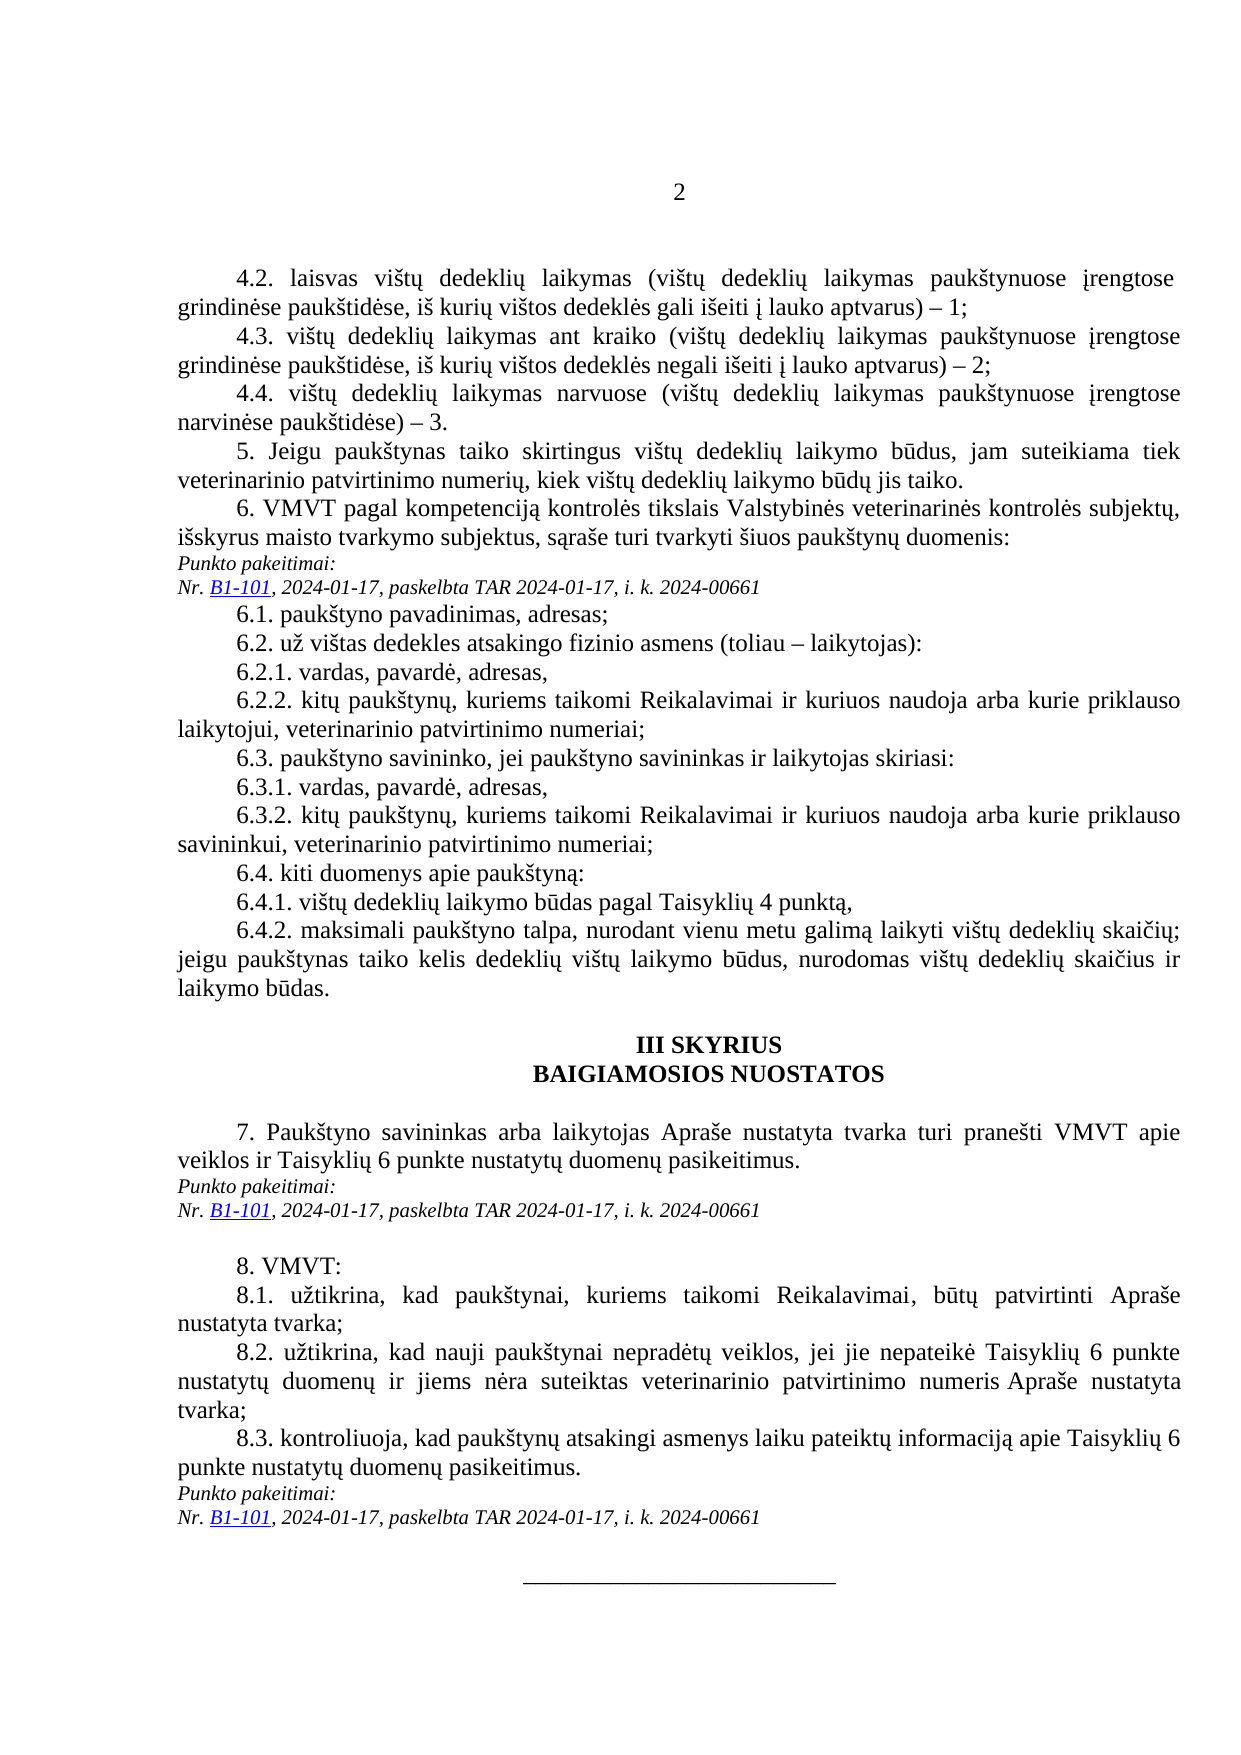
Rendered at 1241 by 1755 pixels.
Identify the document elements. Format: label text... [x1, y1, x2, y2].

text 6.2.2. kitų paukštynų, kuriems taikomi Reikalavimai ir kuriuos naudoja arba kurie priklauso laikytojui, veterinarinio patvirtinimo numeriai; [177, 685, 1181, 743]
text 6.1. paukštyno pavadinimas, adresas; [177, 599, 1181, 628]
text Nr. B1-101, 2024-01-17, paskelbta TAR 2024-01-17, i. k. 2024-00661 [177, 575, 1181, 599]
text 6. VMVT pagal kompetenciją kontrolės tikslais Valstybinės veterinarinės kontrolės subjektų, išskyrus maisto tvarkymo subjektus, sąraše turi tvarkyti šiuos paukštynų duomenis: [177, 493, 1181, 551]
text 6.3.2. kitų paukštynų, kuriems taikomi Reikalavimai ir kuriuos naudoja arba kurie priklauso savininkui, veterinarinio patvirtinimo numeriai; [177, 800, 1181, 858]
text 4.4. vištų dedeklių laikymas narvuose (vištų dedeklių laikymas paukštynuose įrengtose narvinėse paukštidėse) – 3. [177, 378, 1181, 436]
text 4.2. laisvas vištų dedeklių laikymas (vištų dedeklių laikymas paukštynuose įrengtose grindinėse paukštidėse, iš kurių vištos dedeklės gali išeiti į lauko aptvarus) – 1; [177, 263, 1181, 321]
text 6.3. paukštyno savininko, jei paukštyno savininkas ir laikytojas skiriasi: [177, 743, 1181, 772]
text 8.3. kontroliuoja, kad paukštynų atsakingi asmenys laiku pateiktų informaciją apie Taisyklių 6 punkte nustatytų duomenų pasikeitimus. [177, 1423, 1181, 1481]
text 6.4.2. maksimali paukštyno talpa, nurodant vienu metu galimą laikyti vištų dedeklių skaičių; jeigu paukštynas taiko kelis dedeklių vištų laikymo būdus, nurodomas vištų dedeklių skaičius ir laikymo būdas. [177, 915, 1181, 1002]
text 4.3. vištų dedeklių laikymas ant kraiko (vištų dedeklių laikymas paukštynuose įrengtose grindinėse paukštidėse, iš kurių vištos dedeklės negali išeiti į lauko aptvarus) – 2; [177, 321, 1181, 378]
text _________________________ [177, 1558, 1181, 1587]
text 6.4. kiti duomenys apie paukštyną: [177, 858, 1181, 887]
text Punkto pakeitimai: [177, 551, 1181, 575]
text 8.1. užtikrina, kad paukštynai, kuriems taikomi Reikalavimai, būtų patvirtinti Apraše nustatyta tvarka; [177, 1280, 1181, 1337]
text 7. Paukštyno savininkas arba laikytojas Apraše nustatyta tvarka turi pranešti VMVT apie veiklos ir Taisyklių 6 punkte nustatytų duomenų pasikeitimus. [177, 1117, 1181, 1174]
text Nr. B1-101, 2024-01-17, paskelbta TAR 2024-01-17, i. k. 2024-00661 [177, 1198, 1181, 1222]
text 6.2.1. vardas, pavardė, adresas, [177, 657, 1181, 685]
text Punkto pakeitimai: [177, 1481, 1181, 1505]
text III SKYRIUS [177, 1030, 1181, 1059]
text 6.2. už vištas dedekles atsakingo fizinio asmens (toliau – laikytojas): [177, 628, 1181, 657]
text 8. VMVT: [177, 1251, 1181, 1280]
text 5. Jeigu paukštynas taiko skirtingus vištų dedeklių laikymo būdus, jam suteikiama tiek veterinarinio patvirtinimo numerių, kiek vištų dedeklių laikymo būdų jis taiko. [177, 436, 1181, 493]
text Nr. B1-101, 2024-01-17, paskelbta TAR 2024-01-17, i. k. 2024-00661 [177, 1505, 1181, 1529]
text Punkto pakeitimai: [177, 1174, 1181, 1198]
text 6.3.1. vardas, pavardė, adresas, [177, 772, 1181, 800]
text 8.2. užtikrina, kad nauji paukštynai nepradėtų veiklos, jei jie nepateikė Taisyklių 6 punkte nustatytų duomenų ir jiems nėra suteiktas veterinarinio patvirtinimo numeris Apraše nustatyta tvarka; [177, 1337, 1181, 1423]
text BAIGIAMOSIOS NUOSTATOS [177, 1059, 1181, 1088]
text 6.4.1. vištų dedeklių laikymo būdas pagal Taisyklių 4 punktą, [177, 887, 1181, 915]
